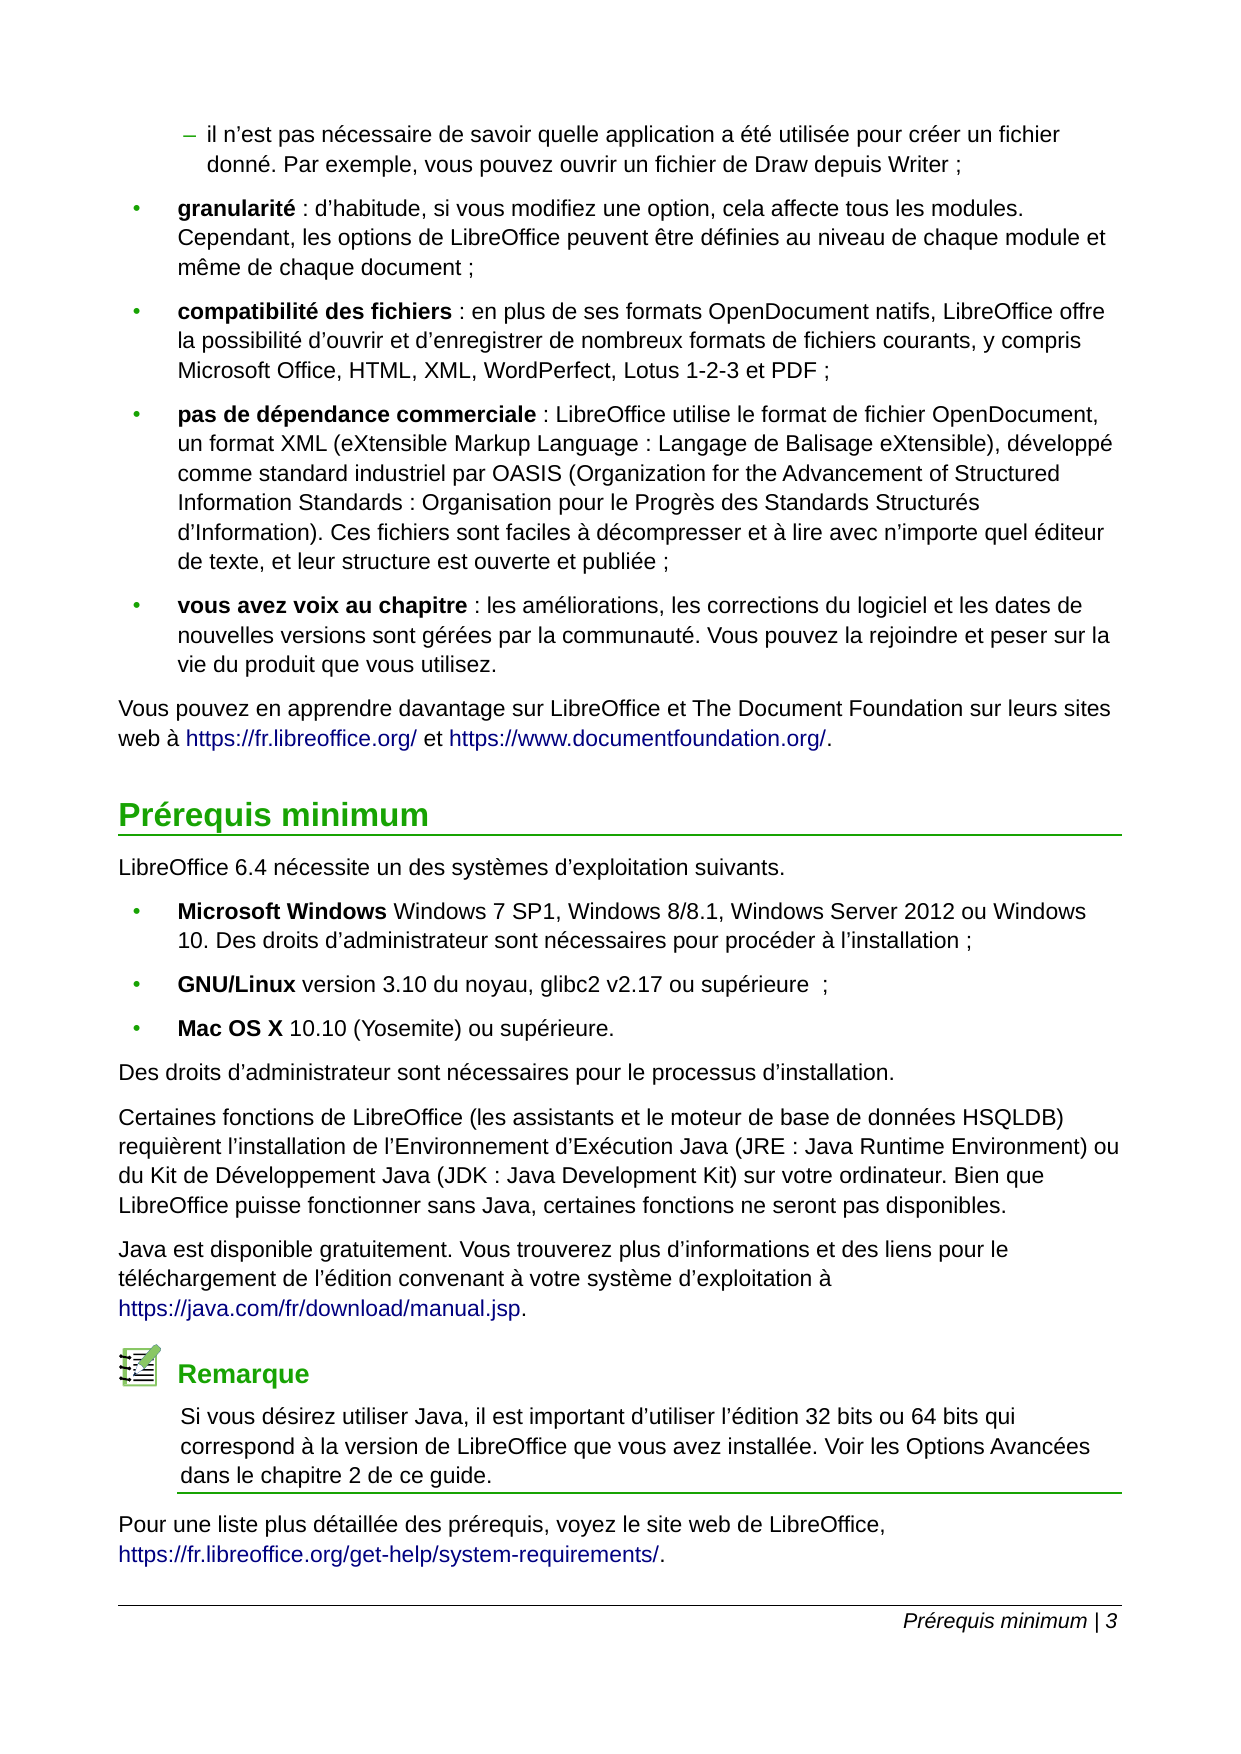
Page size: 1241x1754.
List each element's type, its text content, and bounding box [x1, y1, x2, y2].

list GNU/Linux version 3.10 du noyau, glibc2 v2.17 ou supérieure ; [133, 968, 1122, 998]
list compatibilité des fichiers : en plus de ses formats OpenDocument natifs, LibreOffice offre la possibilité d’ouvrir et d’enregistrer de nombreux formats de fichiers courants, y compris Microsoft Office, HTML, XML, WordPerfect, Lotus 1-2-3 et PDF ; [133, 295, 1122, 383]
text Vous pouvez en apprendre davantage sur LibreOffice et The Document Foundation sur leurs sites web à https://fr.libreoffice.org/ et https://www.documentfoundation.org/. [118, 692, 1122, 751]
text Des droits d’administrateur sont nécessaires pour le processus d’installation. [118, 1056, 1122, 1086]
list granularité : d’habitude, si vous modifiez une option, cela affecte tous les modules. Cependant, les options de LibreOffice peuvent être définies au niveau de chaque module et même de chaque document ; [133, 192, 1122, 280]
list pas de dépendance commerciale : LibreOffice utilise le format de fichier OpenDocument, un format XML (eXtensible Markup Language : Langage de Balisage eXtensible), développé comme standard industriel par OASIS (Organization for the Advancement of Structured Information Standards : Organisation pour le Progrès des Standards Structurés d’Information). Ces fichiers sont faciles à décompresser et à lire avec n’importe quel éditeur de texte, et leur structure est ouverte et publiée ; [133, 398, 1122, 574]
list Remarque [118, 1343, 1122, 1390]
text Java est disponible gratuitement. Vous trouverez plus d’informations et des liens pour le téléchargement de l’édition convenant à votre système d’exploitation à https://java.com/fr/download/manual.jsp. [118, 1233, 1122, 1321]
list il n’est pas nécessaire de savoir quelle application a été utilisée pour créer un fichier donné. Par exemple, vous pouvez ouvrir un fichier de Draw depuis Writer ; [183, 118, 1122, 177]
list vous avez voix au chapitre : les améliorations, les corrections du logiciel et les dates de nouvelles versions sont gérées par la communauté. Vous pouvez la rejoindre et peser sur la vie du produit que vous utilisez. [133, 589, 1122, 678]
subtitle Prérequis minimum [118, 795, 1122, 834]
text LibreOffice 6.4 nécessite un des systèmes d’exploitation suivants. [118, 851, 1122, 880]
list Mac OS X 10.10 (Yosemite) ou supérieure. [133, 1012, 1122, 1042]
text Si vous désirez utiliser Java, il est important d’utiliser l’édition 32 bits ou 64 bits qui correspond à la version de LibreOffice que vous avez installée. Voir les Options Avancées dans le chapitre 2 de ce guide. [177, 1397, 1122, 1492]
list Microsoft Windows Windows 7 SP1, Windows 8/8.1, Windows Server 2012 ou Windows 10. Des droits d’administrateur sont nécessaires pour procéder à l’installation ; [133, 894, 1122, 953]
text Certaines fonctions de LibreOffice (les assistants et le moteur de base de données HSQLDB) requièrent l’installation de l’Environnement d’Exécution Java (JRE : Java Runtime Environment) ou du Kit de Développement Java (JDK : Java Development Kit) sur votre ordinateur. Bien que LibreOffice puisse fonctionner sans Java, certaines fonctions ne seront pas disponibles. [118, 1100, 1122, 1218]
text Pour une liste plus détaillée des prérequis, voyez le site web de LibreOffice, https://fr.libreoffice.org/get-help/system-requirements/. [118, 1508, 1122, 1567]
